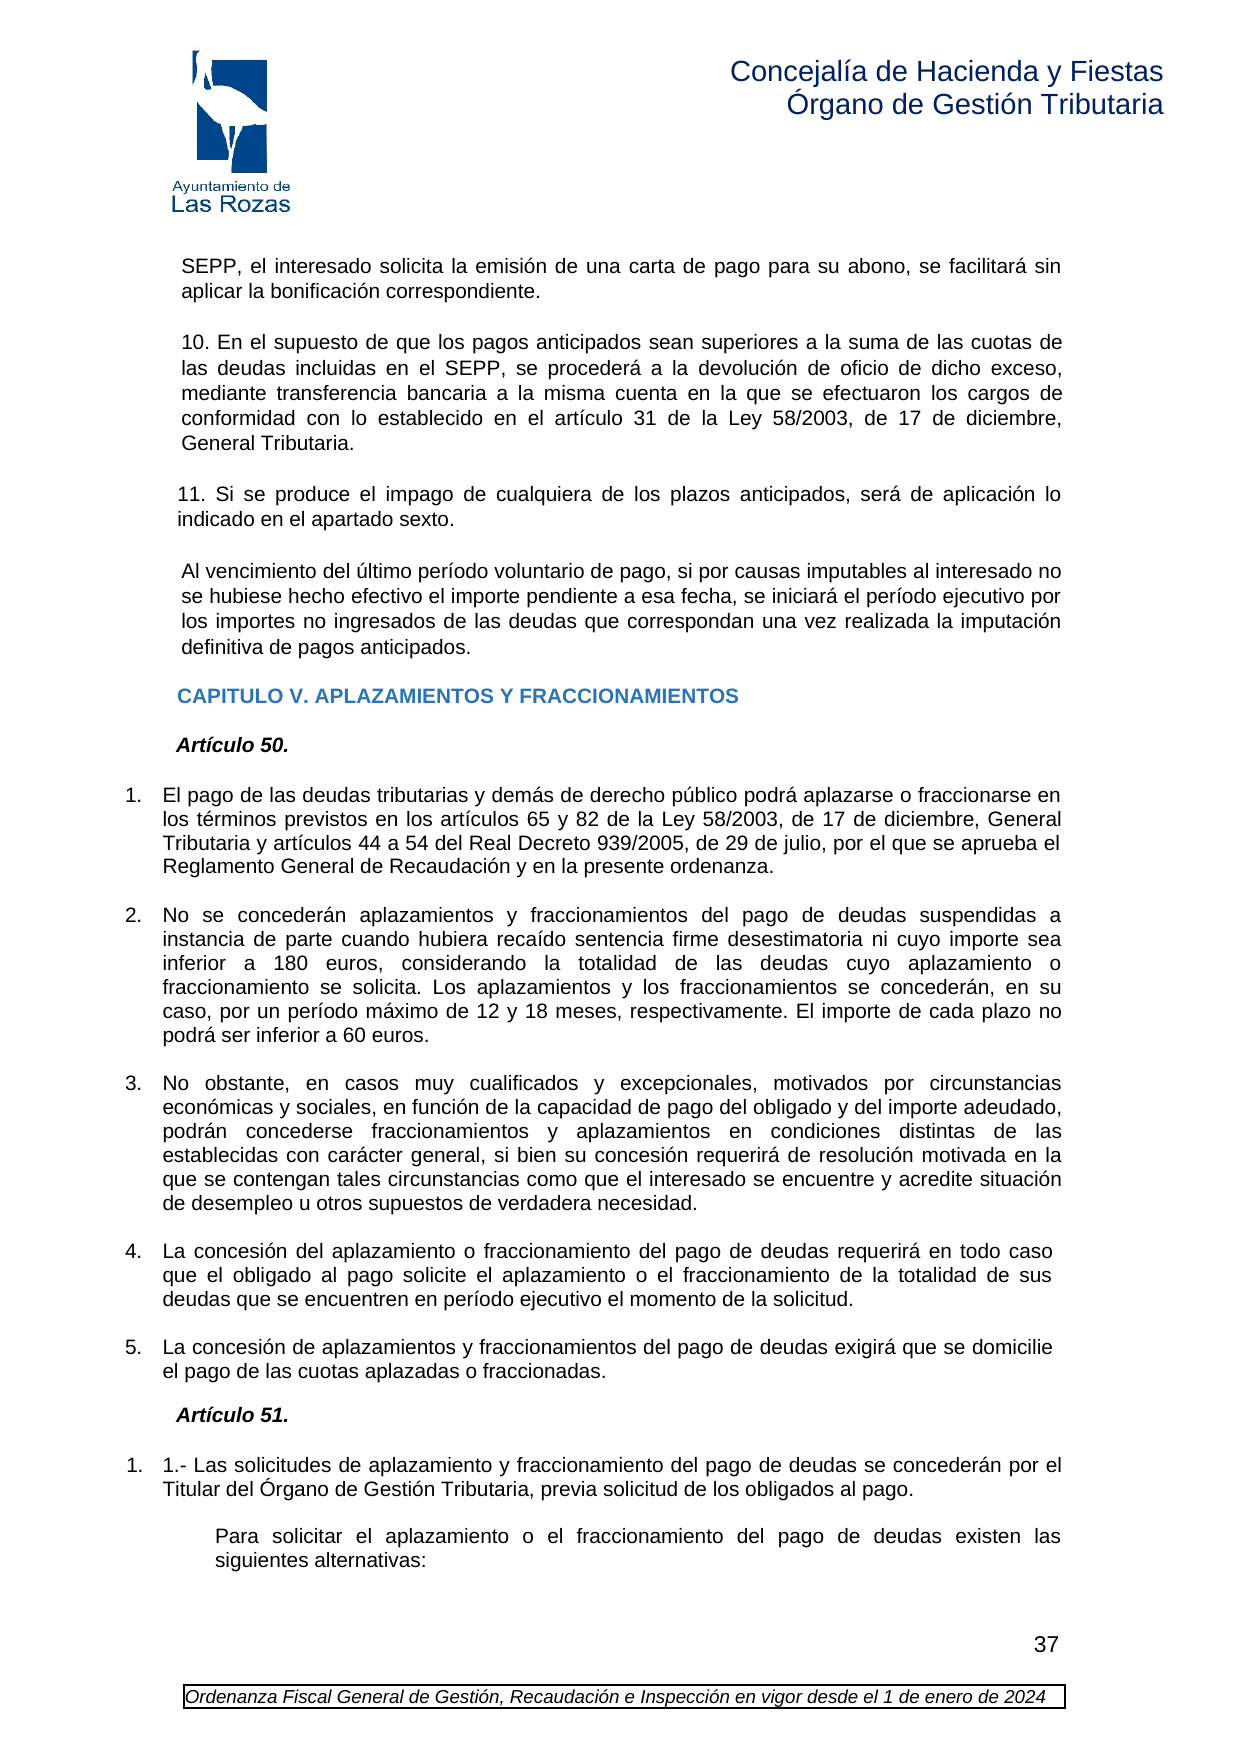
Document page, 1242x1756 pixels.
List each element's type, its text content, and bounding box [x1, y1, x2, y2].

list 1.- Las solicitudes de aplazamiento y fraccionamiento del pago de deudas se concederán por el Titular del Órgano de Gestión Tributaria, previa solicitud de los obligados al pago. [126, 1453, 1063, 1501]
text SEPP, el interesado solicita la emisión de una carta de pago para su abono, se facilitará sin aplicar la bonificación correspondiente. [181, 254, 1063, 303]
list No se concederán aplazamientos y fraccionamientos del pago de deudas suspendidas a instancia de parte cuando hubiera recaído sentencia firme desestimatoria ni cuyo importe sea inferior a 180 euros, considerando la totalidad de las deudas cuyo aplazamiento o fraccionamiento se solicita. Los aplazamientos y los fraccionamientos se concederán, en su caso, por un período máximo de 12 y 18 meses, respectivamente. El importe de cada plazo no podrá ser inferior a 60 euros. [125, 903, 1063, 1046]
text Artículo 50. [176, 733, 296, 757]
text 10. En el supuesto de que los pagos anticipados sean superiores a la suma de las cuotas de las deudas incluidas en el SEPP, se procederá a la devolución de oficio de dicho exceso, mediante transferencia bancaria a la misma cuenta en la que se efectuaron los cargos de conformidad con lo establecido en el artículo 31 de la Ley 58/2003, de 17 de diciembre, General Tributaria. [181, 330, 1063, 455]
list La concesión de aplazamientos y fraccionamientos del pago de deudas exigirá que se domicilie el pago de las cuotas aplazadas o fraccionadas. [125, 1335, 1054, 1383]
list No obstante, en casos muy cualificados y excepcionales, motivados por circunstancias económicas y sociales, en función de la capacidad de pago del obligado y del importe adeudado, podrán concederse fraccionamientos y aplazamientos en condiciones distintas de las establecidas con carácter general, si bien su concesión requerirá de resolución motivada en la que se contengan tales circunstancias como que el interesado se encuentre y acredite situación de desempleo u otros supuestos de verdadera necesidad. [125, 1071, 1063, 1214]
text Al vencimiento del último período voluntario de pago, si por causas imputables al interesado no se hubiese hecho efectivo el importe pendiente a esa fecha, se iniciará el período ejecutivo por los importes no ingresados de las deudas que correspondan una vez realizada la imputación definitiva de pagos anticipados. [181, 559, 1063, 659]
text Para solicitar el aplazamiento o el fraccionamiento del pago de deudas existen las siguientes alternativas: [215, 1524, 1063, 1572]
subtitle CAPITULO V. APLAZAMIENTOS Y FRACCIONAMIENTOS [177, 684, 1066, 708]
list El pago de las deudas tributarias y demás de derecho público podrá aplazarse o fraccionarse en los términos previstos en los artículos 65 y 82 de la Ley 58/2003, de 17 de diciembre, General Tributaria y artículos 44 a 54 del Real Decreto 939/2005, de 29 de julio, por el que se aprueba el Reglamento General de Recaudación y en la presente ordenanza. [125, 782, 1063, 878]
text Artículo 51. [176, 1403, 296, 1427]
list La concesión del aplazamiento o fraccionamiento del pago de deudas requerirá en todo caso que el obligado al pago solicite el aplazamiento o el fraccionamiento de la totalidad de sus deudas que se encuentren en período ejecutivo el momento de la solicitud. [125, 1239, 1054, 1311]
text 11. Si se produce el impago de cualquiera de los plazos anticipados, será de aplicación lo indicado en el apartado sexto. [177, 482, 1063, 531]
